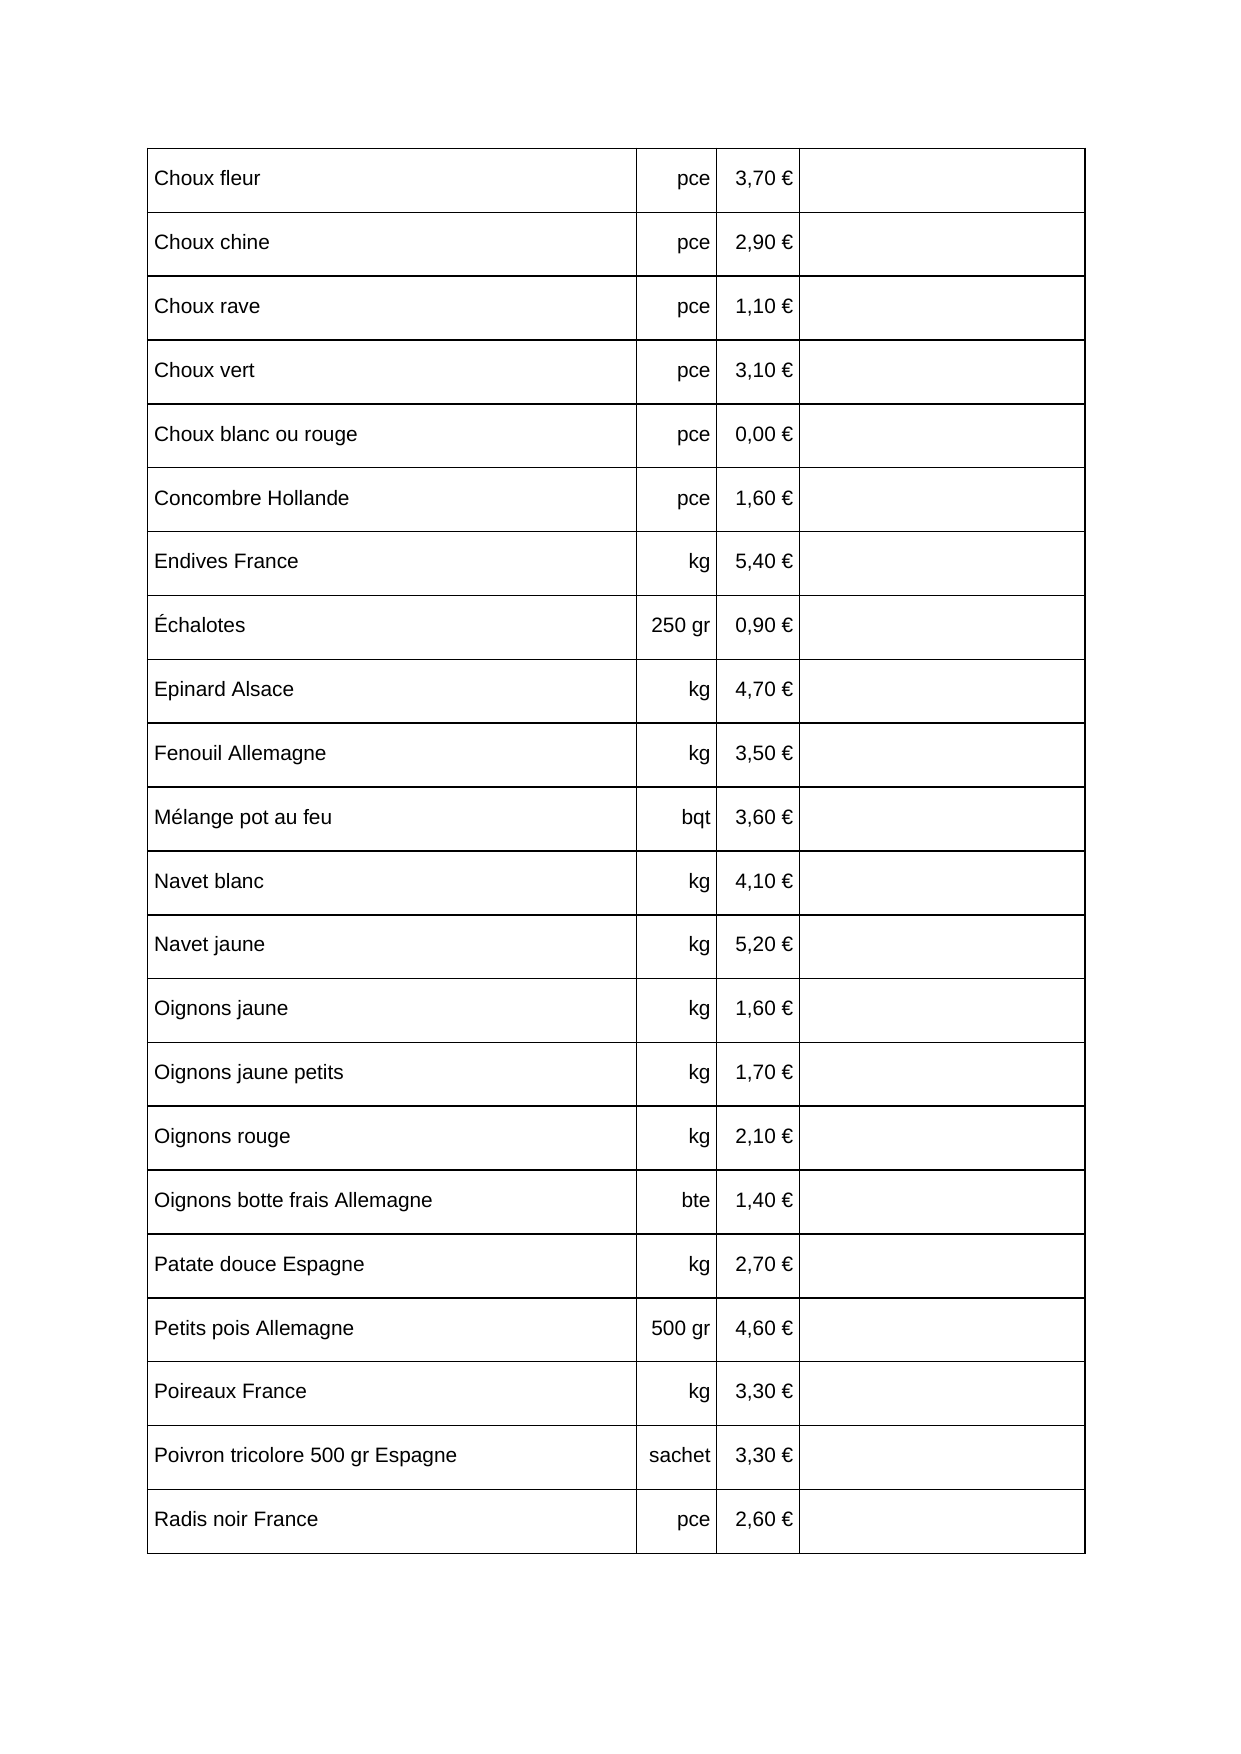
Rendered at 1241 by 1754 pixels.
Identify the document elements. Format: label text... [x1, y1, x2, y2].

table_cell Poivron tricolore 500 gr Espagne [148, 1426, 636, 1488]
table_cell 2,70 € [717, 1235, 799, 1297]
table_cell kg [637, 852, 716, 914]
table_cell kg [637, 1362, 716, 1425]
table_cell Petits pois Allemagne [148, 1299, 636, 1361]
table_cell [800, 852, 1084, 914]
table_cell [800, 277, 1084, 339]
table_cell kg [637, 532, 716, 594]
table_cell kg [637, 1043, 716, 1105]
table_cell [800, 724, 1084, 786]
table_cell kg [637, 1107, 716, 1169]
table_cell bqt [637, 788, 716, 850]
table_cell [800, 1299, 1084, 1361]
table_cell [800, 1107, 1084, 1169]
table_cell Navet jaune [148, 916, 636, 978]
table_cell Choux chine [148, 213, 636, 275]
table_cell 3,10 € [717, 341, 799, 403]
table_cell 3,50 € [717, 724, 799, 786]
table_cell 5,40 € [717, 532, 799, 594]
table_cell 3,30 € [717, 1426, 799, 1488]
table_cell 2,60 € [717, 1490, 799, 1552]
table_cell Poireaux France [148, 1362, 636, 1425]
table_cell 5,20 € [717, 916, 799, 978]
table_cell Oignons rouge [148, 1107, 636, 1169]
table_cell Concombre Hollande [148, 468, 636, 531]
table_cell [800, 1362, 1084, 1425]
table_cell Choux fleur [148, 149, 636, 211]
table_cell 4,60 € [717, 1299, 799, 1361]
table_cell 1,60 € [717, 979, 799, 1042]
table_cell 1,60 € [717, 468, 799, 531]
table_cell pce [637, 213, 716, 275]
table_cell Fenouil Allemagne [148, 724, 636, 786]
table_cell 3,70 € [717, 149, 799, 211]
table_cell [800, 341, 1084, 403]
table_cell 250 gr [637, 596, 716, 658]
table_cell sachet [637, 1426, 716, 1488]
table_cell Échalotes [148, 596, 636, 658]
table_cell kg [637, 979, 716, 1042]
table_cell bte [637, 1171, 716, 1233]
table_cell 500 gr [637, 1299, 716, 1361]
table_cell pce [637, 468, 716, 531]
table_cell [800, 532, 1084, 594]
table_cell [800, 468, 1084, 531]
table_cell kg [637, 724, 716, 786]
table_cell pce [637, 1490, 716, 1552]
table_cell [800, 1426, 1084, 1488]
table_cell Oignons jaune [148, 979, 636, 1042]
table_cell 2,10 € [717, 1107, 799, 1169]
table_cell [800, 979, 1084, 1042]
table_cell Choux blanc ou rouge [148, 405, 636, 467]
table_cell [800, 149, 1084, 211]
table_cell 2,90 € [717, 213, 799, 275]
table_cell [800, 213, 1084, 275]
table_cell 3,30 € [717, 1362, 799, 1425]
table_cell 4,70 € [717, 660, 799, 722]
table_cell pce [637, 149, 716, 211]
table_cell pce [637, 277, 716, 339]
table_cell Oignons botte frais Allemagne [148, 1171, 636, 1233]
table_cell [800, 1235, 1084, 1297]
table_cell pce [637, 341, 716, 403]
table_cell Radis noir France [148, 1490, 636, 1552]
table_cell 3,60 € [717, 788, 799, 850]
table_cell [800, 1171, 1084, 1233]
table_cell Choux rave [148, 277, 636, 339]
table_cell 0,00 € [717, 405, 799, 467]
table_cell [800, 1043, 1084, 1105]
table_cell [800, 596, 1084, 658]
table_cell Oignons jaune petits [148, 1043, 636, 1105]
table_cell 1,40 € [717, 1171, 799, 1233]
table_cell 1,10 € [717, 277, 799, 339]
table_cell Epinard Alsace [148, 660, 636, 722]
table_cell Mélange pot au feu [148, 788, 636, 850]
table_cell Navet blanc [148, 852, 636, 914]
table_cell [800, 405, 1084, 467]
table_cell 1,70 € [717, 1043, 799, 1105]
table_cell 0,90 € [717, 596, 799, 658]
table_cell kg [637, 660, 716, 722]
table_cell Patate douce Espagne [148, 1235, 636, 1297]
table_cell pce [637, 405, 716, 467]
table_cell [800, 788, 1084, 850]
table_cell [800, 1490, 1084, 1552]
table_cell [800, 916, 1084, 978]
table_cell kg [637, 916, 716, 978]
table_cell Endives France [148, 532, 636, 594]
table_cell [800, 660, 1084, 722]
table_cell 4,10 € [717, 852, 799, 914]
table_cell Choux vert [148, 341, 636, 403]
table_cell kg [637, 1235, 716, 1297]
